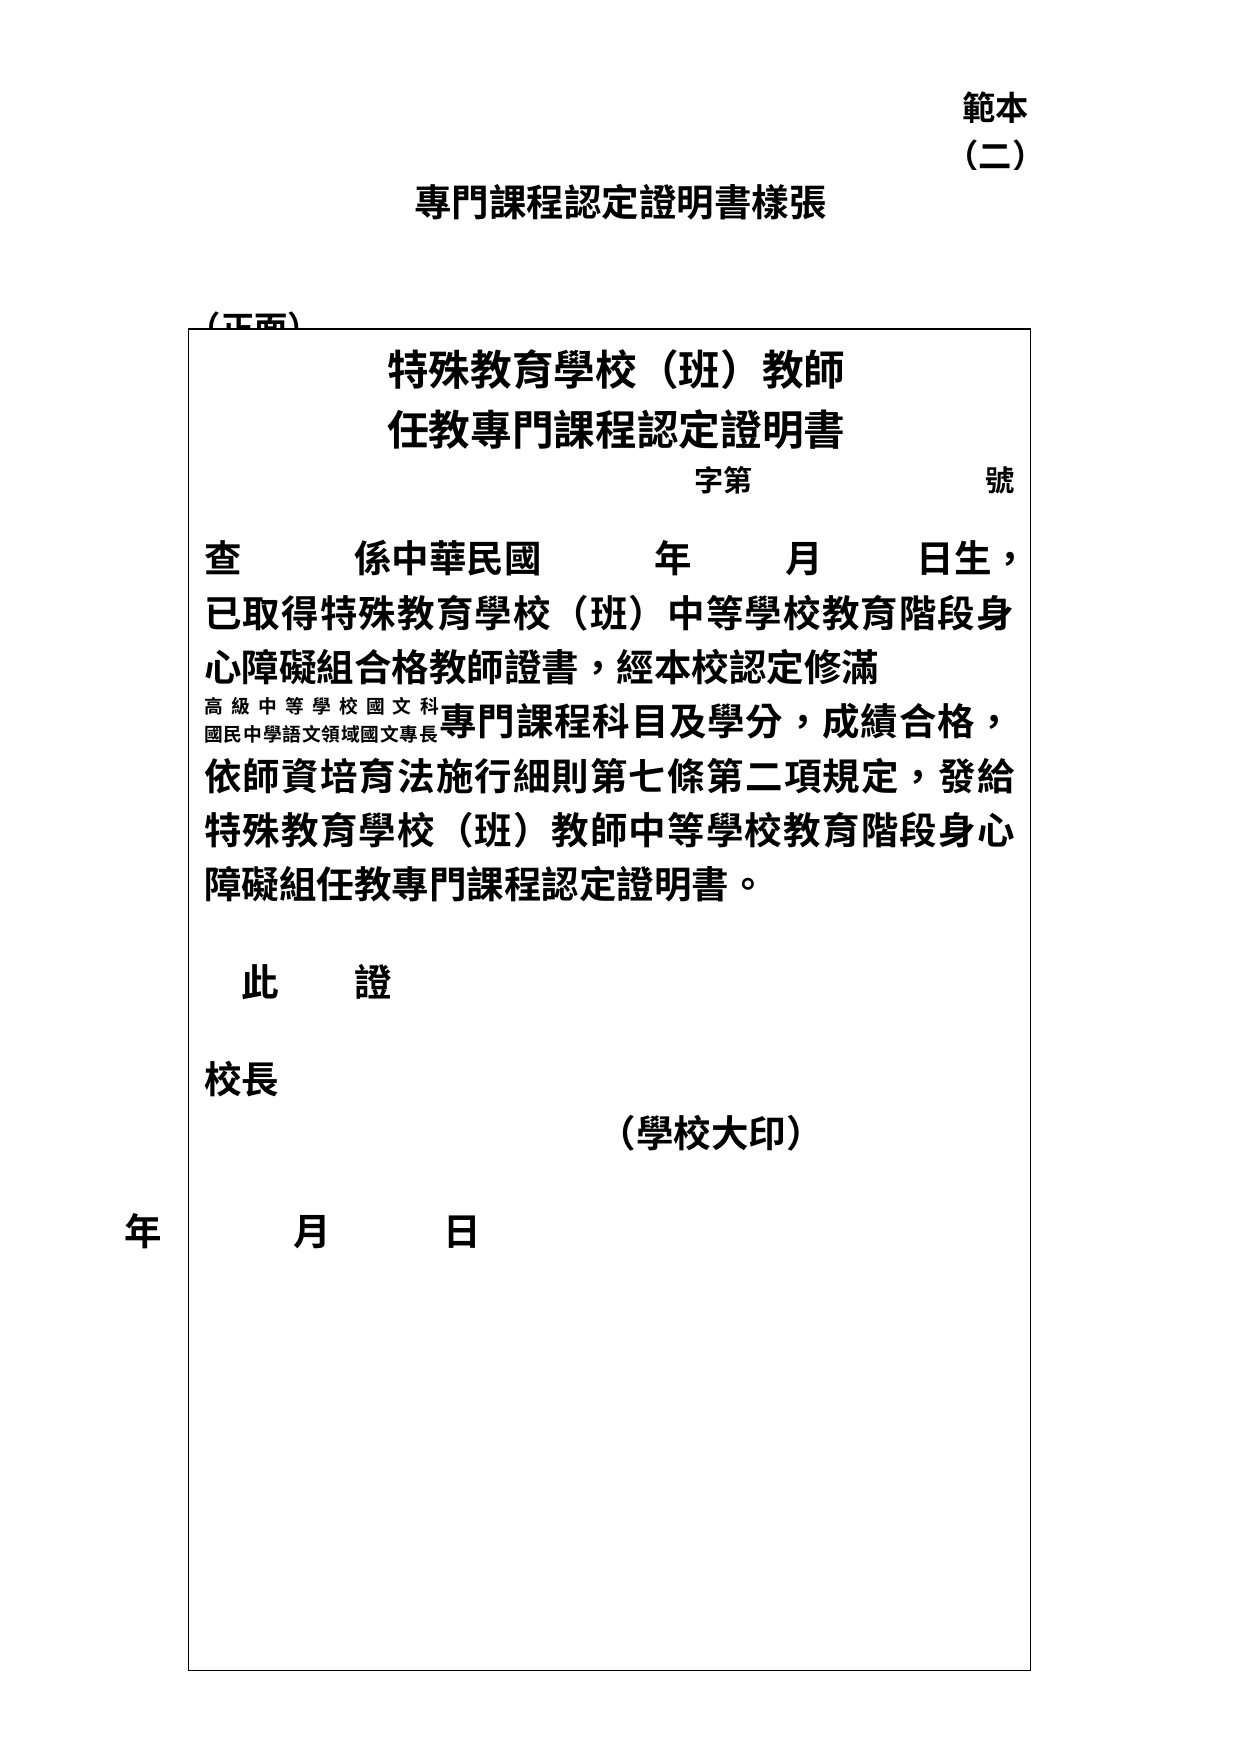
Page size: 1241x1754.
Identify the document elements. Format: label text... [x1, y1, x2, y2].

text 專門課程認定證明書樣張 [187, 74, 1089, 221]
text 中華民國 年 月 日 [206, 1201, 1029, 1256]
text 字第 號 [204, 458, 1015, 500]
text 範本（二） [916, 82, 1074, 170]
text 此 證 [204, 952, 1015, 1007]
text 校長 [204, 1050, 1015, 1104]
text 任教專門課程認定證明書 [204, 397, 1028, 458]
text （正面） [189, 330, 1030, 1670]
text 已取得特殊教育學校（班）中等學校教育階段身心障礙組合格教師證書，經本校認定修滿 [204, 583, 1015, 692]
text （正面） [187, 284, 1053, 346]
text （學校大印） [204, 1104, 1015, 1158]
text 查 係中華民國 年 月 日生， [204, 529, 1015, 583]
text 特殊教育學校（班）教師 [204, 337, 1028, 397]
text 高級中等學校國文科 國民中學語文領域國文專長專門課程科目及學分，成績合格，依師資培育法施行細則第七條第二項規定，發給特殊教育學校（班）教師中等學校教育階段身心障礙組任教專門課程認定證明書。 [204, 692, 1015, 909]
